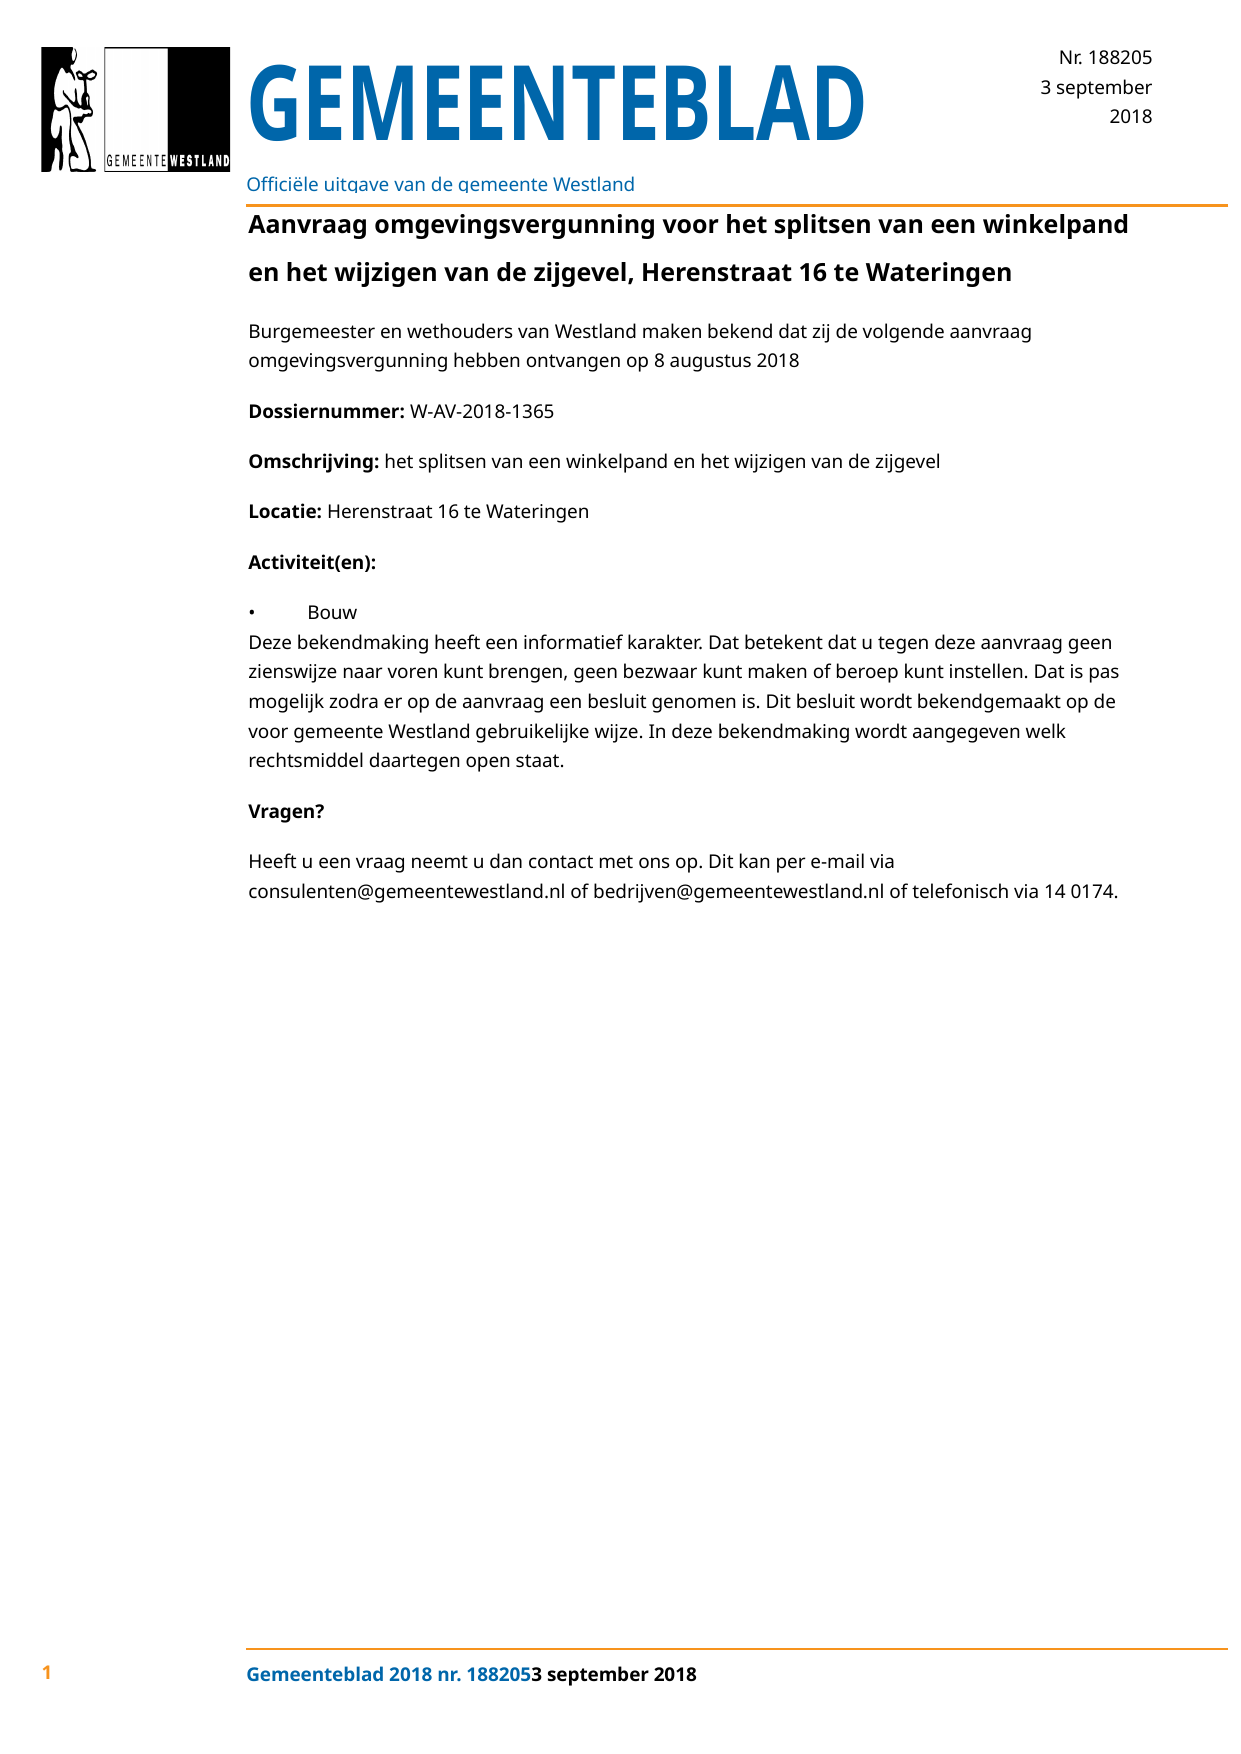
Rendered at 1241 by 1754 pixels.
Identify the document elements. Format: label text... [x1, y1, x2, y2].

text Heeft u een vraag neemt u dan contact met ons op. Dit kan per e-mail via consulenten@gemeentewestland.nl of bedrijven@gemeentewestland.nl of telefonisch via 14 0174. [248, 848, 1152, 904]
text Vragen? [248, 798, 1152, 824]
text Burgemeester en wethouders van Westland maken bekend dat zij de volgende aanvraag omgevingsvergunning hebben ontvangen op 8 augustus 2018 [248, 318, 1152, 373]
text Dossiernummer: W-AV-2018-1365 [248, 398, 1152, 424]
text Aanvraag omgevingsvergunning voor het splitsen van een winkelpand en het wijzigen van de zijgevel, Herenstraat 16 te Wateringen [248, 207, 1152, 288]
text Activiteit(en): [248, 549, 1152, 575]
text Deze bekendmaking heeft een informatief karakter. Dat betekent dat u tegen deze aanvraag geen zienswijze naar voren kunt brengen, geen bezwaar kunt maken of beroep kunt instellen. Dat is pas mogelijk zodra er op de aanvraag een besluit genomen is. Dit besluit wordt bekendgemaakt op de voor gemeente Westland gebruikelijke wijze. In deze bekendmaking wordt aangegeven welk rechtsmiddel daartegen open staat. [248, 629, 1152, 773]
picture [41, 47, 231, 172]
text Locatie: Herenstraat 16 te Wateringen [248, 499, 1152, 524]
list Bouw [248, 599, 1152, 625]
text Omschrijving: het splitsen van een winkelpand en het wijzigen van de zijgevel [248, 448, 1152, 474]
